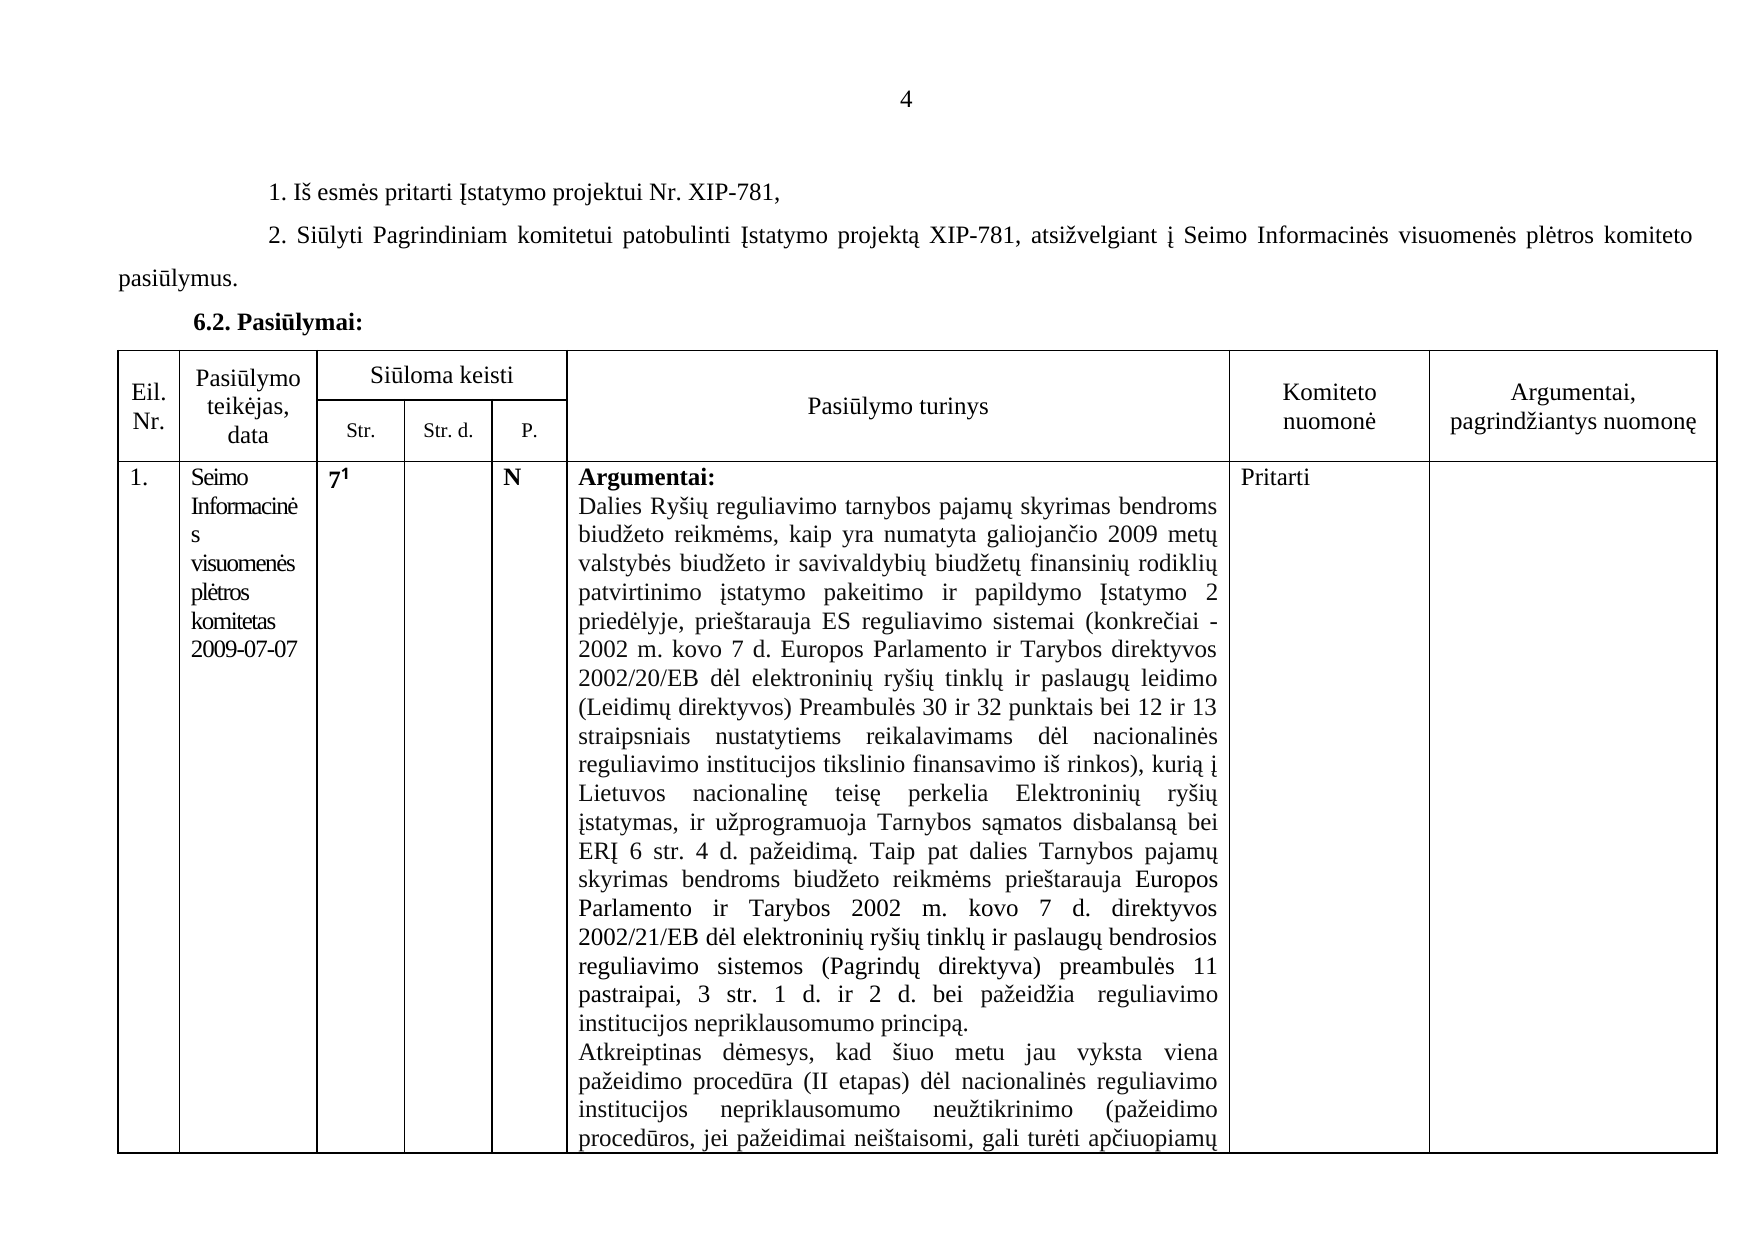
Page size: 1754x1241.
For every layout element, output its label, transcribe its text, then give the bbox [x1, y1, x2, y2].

table_cell [1430, 462, 1716, 1152]
table_cell P. [493, 401, 566, 461]
text 2. Siūlyti Pagrindiniam komitetui patobulinti Įstatymo projektą XIP-781, atsižvelgiant į Seimo Informacinės visuomenės plėtros komiteto pasiūlymus. [118, 220, 1694, 292]
table_header Eil. Nr. [119, 351, 179, 461]
text 1. Iš esmės pritarti Įstatymo projektui Nr. XIP-781, [118, 177, 1694, 206]
table_cell Argumentai: Dalies Ryšių reguliavimo tarnybos pajamų skyrimas bendroms biudžeto reikmėms, kaip yra numatyta galiojančio 2009 metų valstybės biudžeto ir savivaldybių biudžetų finansinių rodiklių patvirtinimo įstatymo pakeitimo ir papildymo Įstatymo 2 priedėlyje, prieštarauja ES reguliavimo sistemai (konkrečiai - 2002 m. kovo 7 d. Europos Parlamento ir Tarybos direktyvos 2002/20/EB dėl elektroninių ryšių tinklų ir paslaugų leidimo (Leidimų direktyvos) Preambulės 30 ir 32 punktais bei 12 ir 13 straipsniais nustatytiems reikalavimams dėl nacionalinės reguliavimo institucijos tikslinio finansavimo iš rinkos), kurią į Lietuvos nacionalinę teisę perkelia Elektroninių ryšių įstatymas, ir užprogramuoja Tarnybos sąmatos disbalansą bei ERĮ 6 str. 4 d. pažeidimą. Taip pat dalies Tarnybos pajamų skyrimas bendroms biudžeto reikmėms prieštarauja Europos Parlamento ir Tarybos 2002 m. kovo 7 d. direktyvos 2002/21/EB dėl elektroninių ryšių tinklų ir paslaugų bendrosios reguliavimo sistemos (Pagrindų direktyva) preambulės 11 pastraipai, 3 str. 1 d. ir 2 d. bei pažeidžia reguliavimo institucijos nepriklausomumo principą. Atkreiptinas dėmesys, kad šiuo metu jau vyksta viena pažeidimo procedūra (II etapas) dėl nacionalinės reguliavimo institucijos nepriklausomumo neužtikrinimo (pažeidimo procedūros, jei pažeidimai neištaisomi, gali turėti apčiuopiamų [568, 462, 1229, 1152]
table_header Argumentai, pagrindžiantys nuomonę [1430, 351, 1716, 461]
table_header Komiteto nuomonė [1230, 351, 1429, 461]
table_cell 1. [119, 462, 179, 1152]
table_header Siūloma keisti [318, 351, 566, 399]
text 6.2. Pasiūlymai: [118, 307, 1694, 335]
table_cell 71 [318, 462, 404, 1152]
table_cell Str. d. [405, 401, 491, 461]
table_cell N [493, 462, 566, 1152]
table_cell [405, 462, 491, 1152]
table_header Pasiūlymo turinys [568, 351, 1229, 461]
table_header Pasiūlymo teikėjas, data [180, 351, 316, 461]
table_cell Pritarti [1230, 462, 1429, 1152]
table_cell Str. [318, 401, 404, 461]
table_cell Seimo Informacinės visuomenės plėtros komitetas 2009-07-07 [180, 462, 316, 1152]
